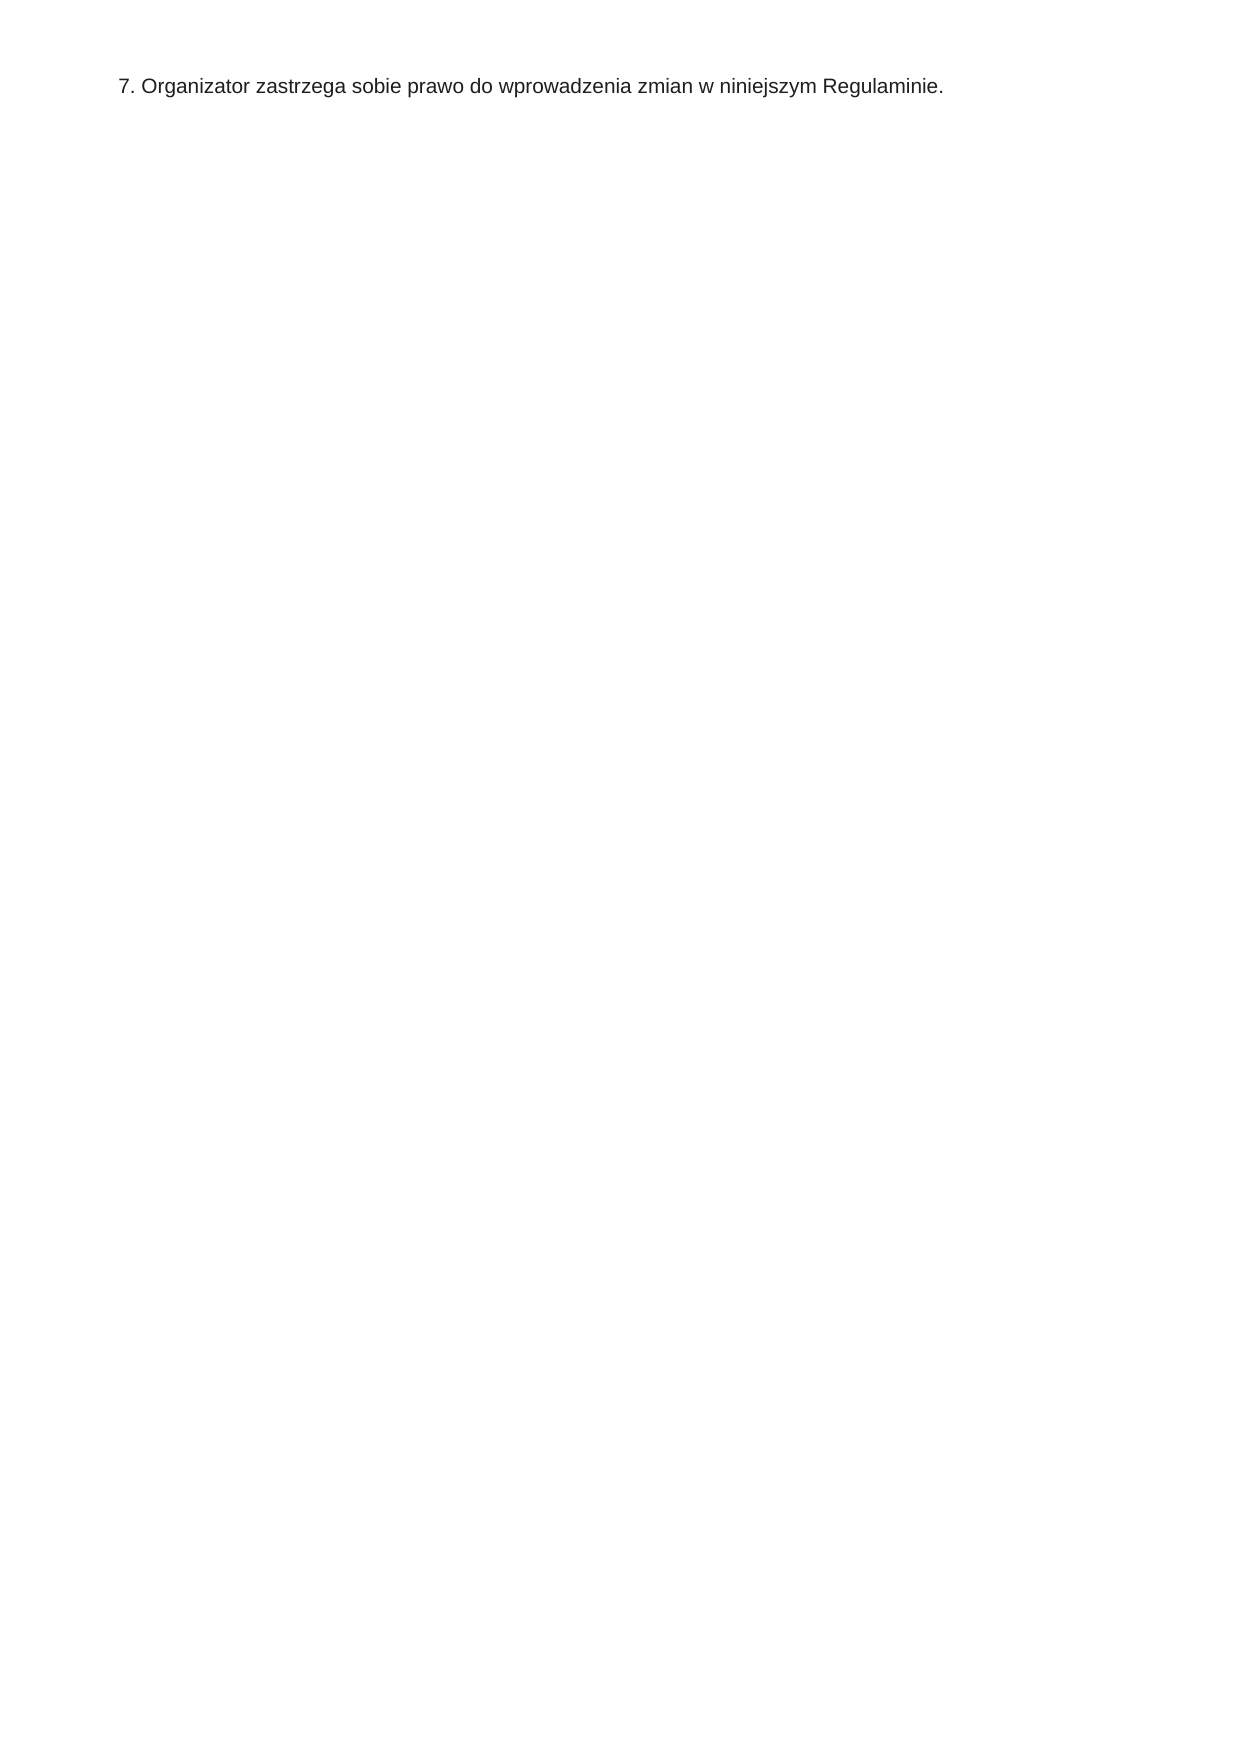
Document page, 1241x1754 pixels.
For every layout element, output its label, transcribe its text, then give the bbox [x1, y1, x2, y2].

text 7. Organizator zastrzega sobie prawo do wprowadzenia zmian w niniejszym Regulaminie. [118, 74, 1122, 98]
